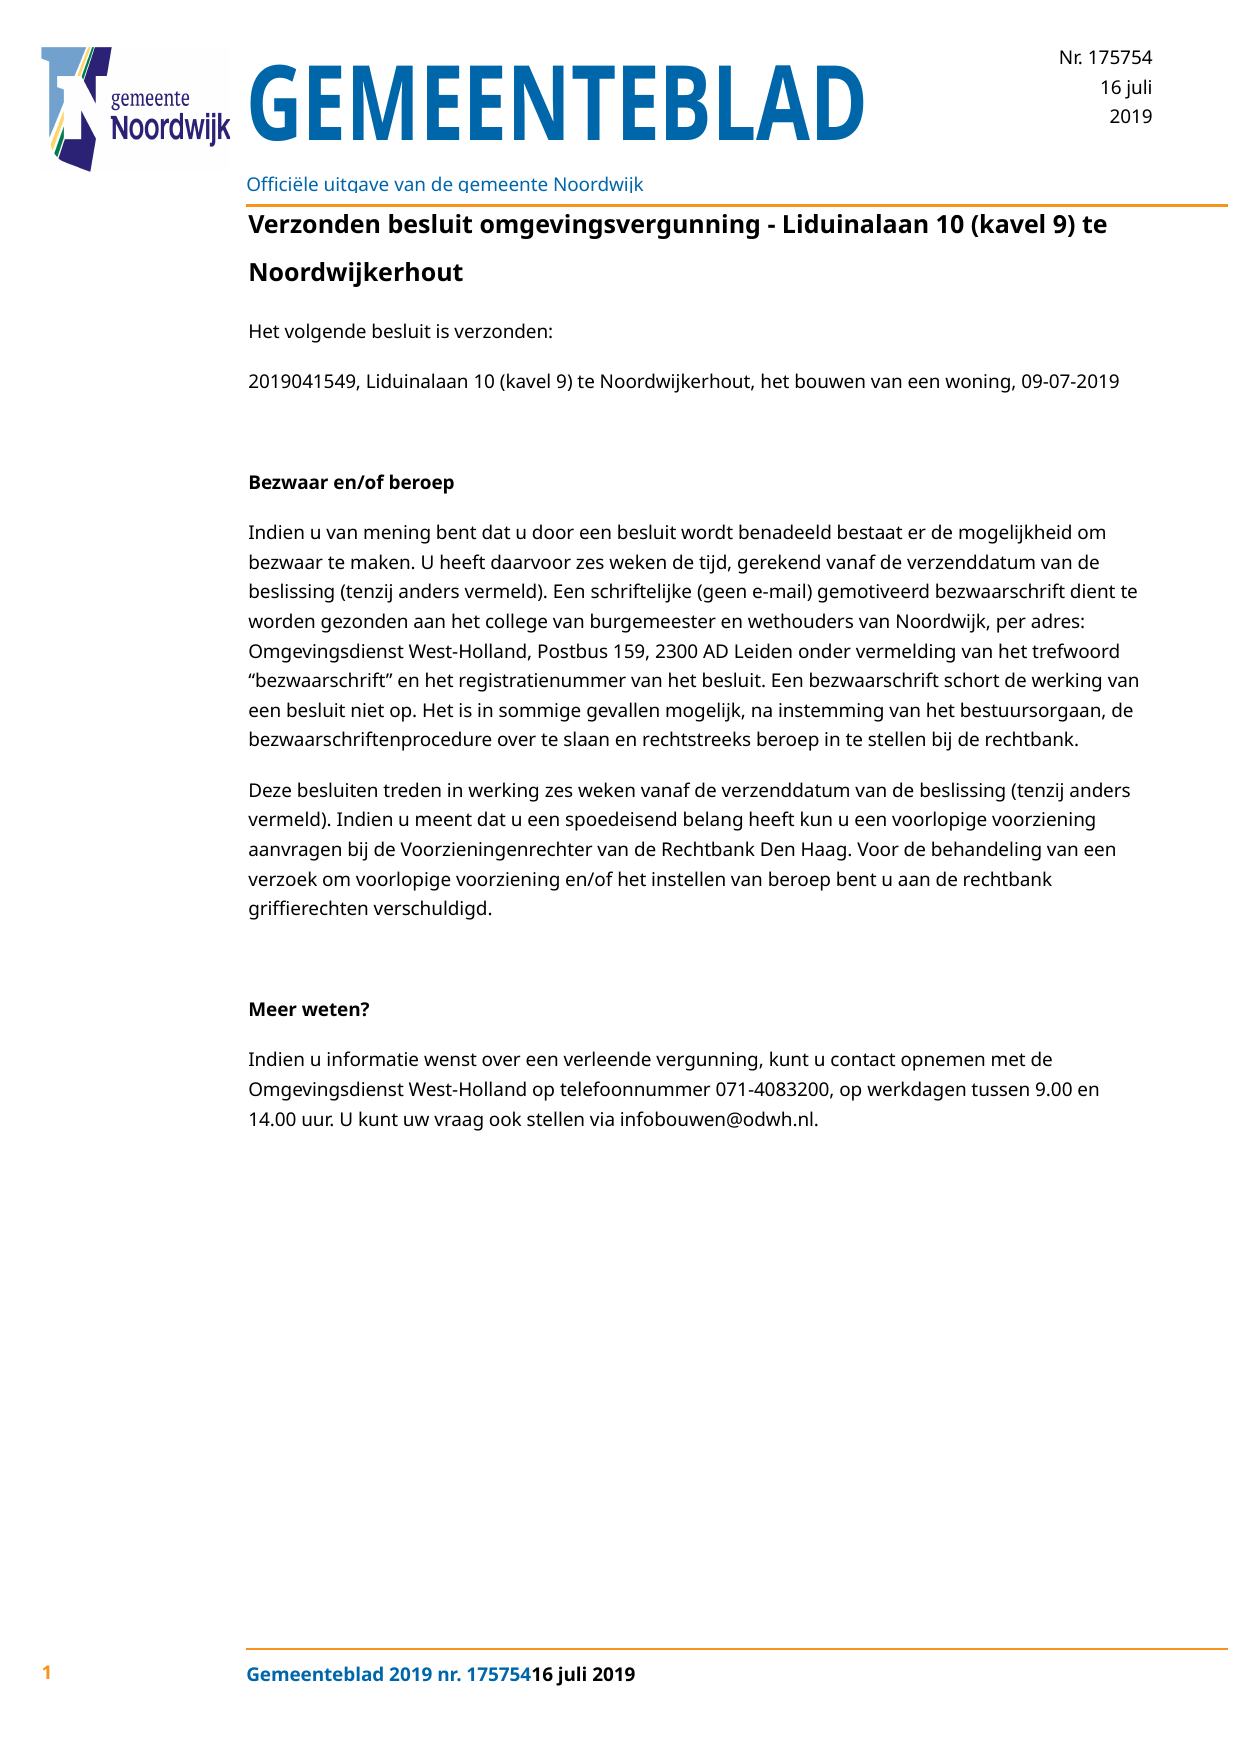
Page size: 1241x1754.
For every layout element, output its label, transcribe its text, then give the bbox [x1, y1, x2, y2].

text Verzonden besluit omgevingsvergunning - Liduinalaan 10 (kavel 9) te Noordwijkerhout [248, 207, 1152, 288]
text Indien u van mening bent dat u door een besluit wordt benadeeld bestaat er de mogelijkheid om bezwaar te maken. U heeft daarvoor zes weken de tijd, gerekend vanaf de verzenddatum van de beslissing (tenzij anders vermeld). Een schriftelijke (geen e-mail) gemotiveerd bezwaarschrift dient te worden gezonden aan het college van burgemeester en wethouders van Noordwijk, per adres: Omgevingsdienst West-Holland, Postbus 159, 2300 AD Leiden onder vermelding van het trefwoord “bezwaarschrift” en het registratienummer van het besluit. Een bezwaarschrift schort de werking van een besluit niet op. Het is in sommige gevallen mogelijk, na instemming van het bestuursorgaan, de bezwaarschriftenprocedure over te slaan en rechtstreeks beroep in te stellen bij de rechtbank. [248, 519, 1152, 752]
text Het volgende besluit is verzonden: [248, 318, 1152, 344]
text Bezwaar en/of beroep [248, 469, 1152, 495]
text Deze besluiten treden in werking zes weken vanaf de verzenddatum van de beslissing (tenzij anders vermeld). Indien u meent dat u een spoedeisend belang heeft kun u een voorlopige voorziening aanvragen bij de Voorzieningenrechter van de Rechtbank Den Haag. Voor de behandeling van een verzoek om voorlopige voorziening en/of het instellen van beroep bent u aan de rechtbank griffierechten verschuldigd. [248, 777, 1152, 921]
text 2019041549, Liduinalaan 10 (kavel 9) te Noordwijkerhout, het bouwen van een woning, 09-07-2019 [248, 368, 1152, 394]
text Meer weten? [248, 996, 1152, 1022]
picture [41, 47, 231, 172]
text Indien u informatie wenst over een verleende vergunning, kunt u contact opnemen met de Omgevingsdienst West-Holland op telefoonnummer 071-4083200, op werkdagen tussen 9.00 en 14.00 uur. U kunt uw vraag ook stellen via infobouwen@odwh.nl. [248, 1047, 1152, 1132]
